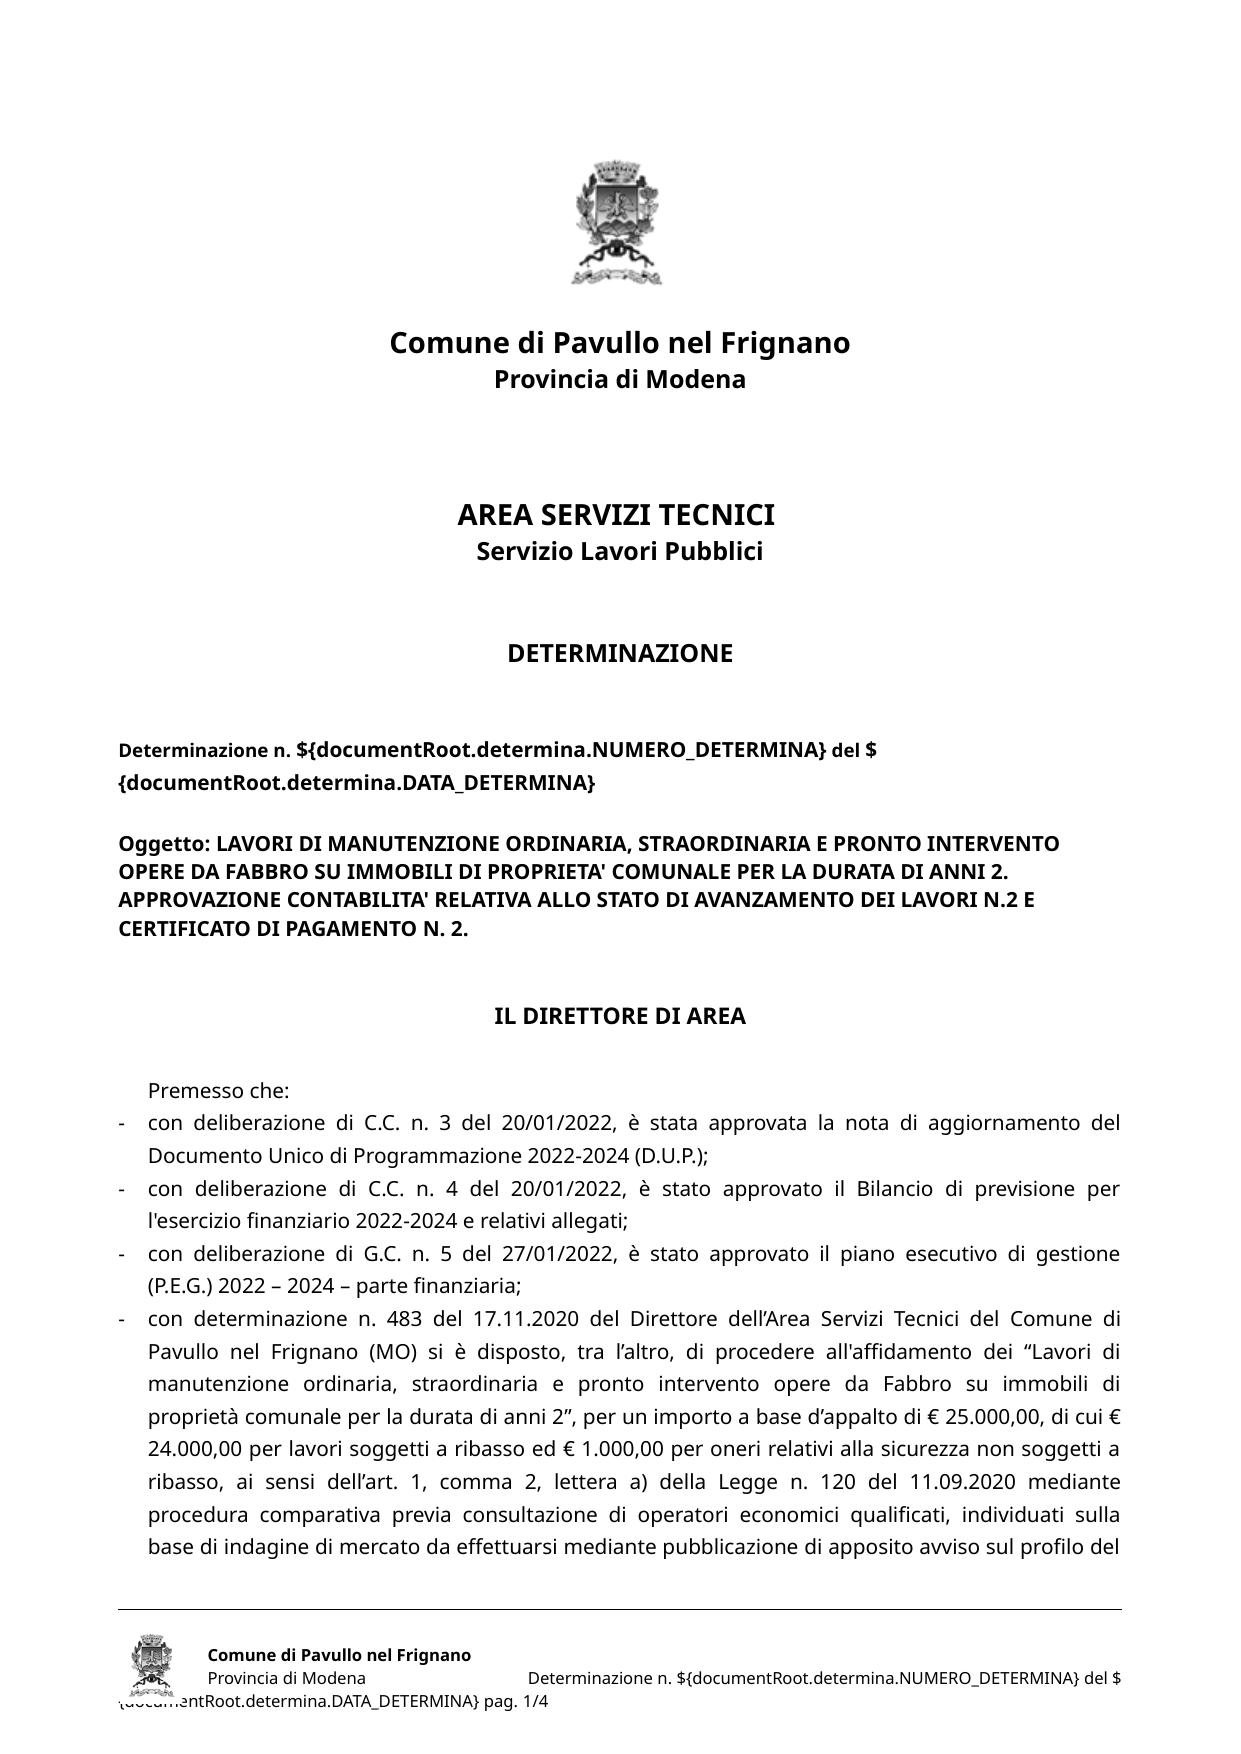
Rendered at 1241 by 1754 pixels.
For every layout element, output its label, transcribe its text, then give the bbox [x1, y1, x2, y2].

list con deliberazione di C.C. n. 4 del 20/01/2022, è stato approvato il Bilancio di previsione per l'esercizio finanziario 2022-2024 e relativi allegati; [118, 1174, 1122, 1235]
list con deliberazione di G.C. n. 5 del 27/01/2022, è stato approvato il piano esecutivo di gestione (P.E.G.) 2022 – 2024 – parte finanziaria; [118, 1239, 1122, 1300]
picture [120, 1631, 183, 1704]
text Premesso che: [118, 1076, 1122, 1104]
text Oggetto: LAVORI DI MANUTENZIONE ORDINARIA, STRAORDINARIA E PRONTO INTERVENTO OPERE DA FABBRO SU IMMOBILI DI PROPRIETA' COMUNALE PER LA DURATA DI ANNI 2. APPROVAZIONE CONTABILITA' RELATIVA ALLO STATO DI AVANZAMENTO DEI LAVORI N.2 E CERTIFICATO DI PAGAMENTO N. 2. [118, 829, 1122, 942]
text IL DIRETTORE DI AREA [118, 999, 1122, 1031]
text Servizio Lavori Pubblici [118, 533, 1122, 568]
list con deliberazione di C.C. n. 3 del 20/01/2022, è stata approvata la nota di aggiornamento del Documento Unico di Programmazione 2022-2024 (D.U.P.); [118, 1108, 1122, 1169]
text Determinazione n. ${documentRoot.determina.NUMERO_DETERMINA} del ${documentRoot.determina.DATA_DETERMINA} [118, 735, 1122, 796]
picture [546, 152, 695, 289]
list con determinazione n. 483 del 17.11.2020 del Direttore dell’Area Servizi Tecnici del Comune di Pavullo nel Frignano (MO) si è disposto, tra l’altro, di procedere all'affidamento dei “Lavori di manutenzione ordinaria, straordinaria e pronto intervento opere da Fabbro su immobili di proprietà comunale per la durata di anni 2”, per un importo a base d’appalto di € 25.000,00, di cui € 24.000,00 per lavori soggetti a ribasso ed € 1.000,00 per oneri relativi alla sicurezza non soggetti a ribasso, ai sensi dell’art. 1, comma 2, lettera a) della Legge n. 120 del 11.09.2020 mediante procedura comparativa previa consultazione di operatori economici qualificati, individuati sulla base di indagine di mercato da effettuarsi mediante pubblicazione di apposito avviso sul profilo del [118, 1304, 1122, 1561]
text DETERMINAZIONE [118, 636, 1122, 670]
text AREA SERVIZI TECNICI [118, 494, 1122, 533]
